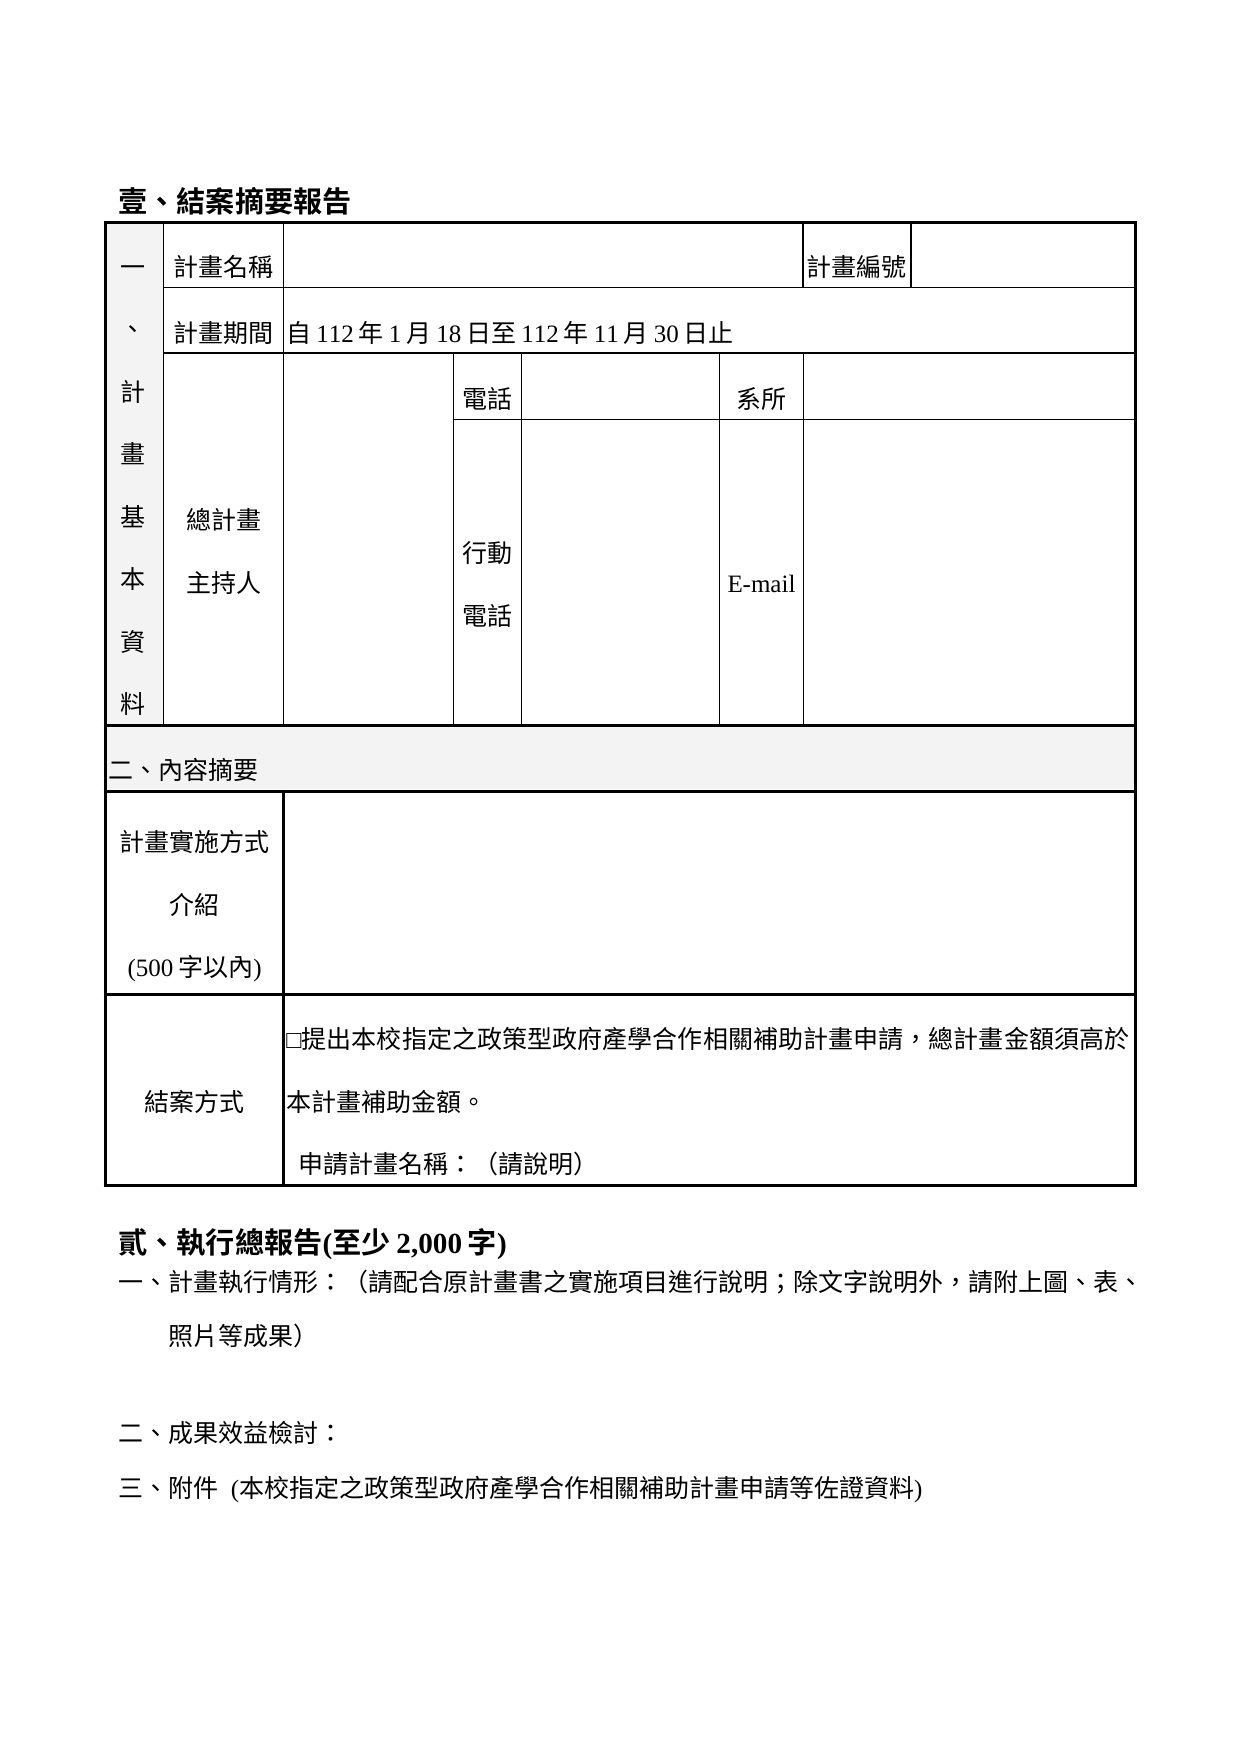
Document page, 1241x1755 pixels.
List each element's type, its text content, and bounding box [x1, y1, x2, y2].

table_cell E-mail [720, 420, 803, 724]
table_cell [522, 420, 719, 724]
table_cell [804, 354, 1134, 419]
table_cell □提出本校指定之政策型政府產學合作相關補助計畫申請，總計畫金額須高於本計畫補助金額。 申請計畫名稱：（請說明） [285, 996, 1134, 1184]
table_cell 計畫期間 [164, 288, 283, 352]
text 貳、執行總報告(至少2,000字) [118, 1199, 1122, 1262]
table_cell [285, 793, 1134, 993]
table_cell 計畫實施方式介紹 (500字以內) [107, 793, 282, 993]
table_cell 自112年1月18日至112年11月30日止 [284, 288, 1134, 352]
table_cell [284, 354, 453, 724]
text 二、成果效益檢討： [118, 1414, 1122, 1450]
table_cell 總計畫 主持人 [164, 354, 283, 724]
table_cell 二、內容摘要 [107, 727, 1134, 789]
table_header 計畫編號 [804, 224, 910, 286]
table_cell [522, 354, 719, 419]
table_cell [804, 420, 1134, 724]
table_header [912, 224, 1134, 286]
table_cell 電話 [454, 354, 521, 419]
table_cell 行動 電話 [454, 420, 521, 724]
table_cell 結案方式 [107, 996, 282, 1184]
table_header [284, 224, 802, 286]
table_cell 系所 [720, 354, 803, 419]
table_header 計畫名稱 [164, 224, 283, 286]
table_header 一、計畫基本資料 [107, 224, 163, 724]
text 壹、結案摘要報告 [118, 158, 1122, 221]
text 一、計畫執行情形：（請配合原計畫書之實施項目進行說明；除文字說明外，請附上圖、表、照片等成果） [118, 1262, 1122, 1353]
text 三、附件 (本校指定之政策型政府產學合作相關補助計畫申請等佐證資料) [118, 1468, 1122, 1504]
